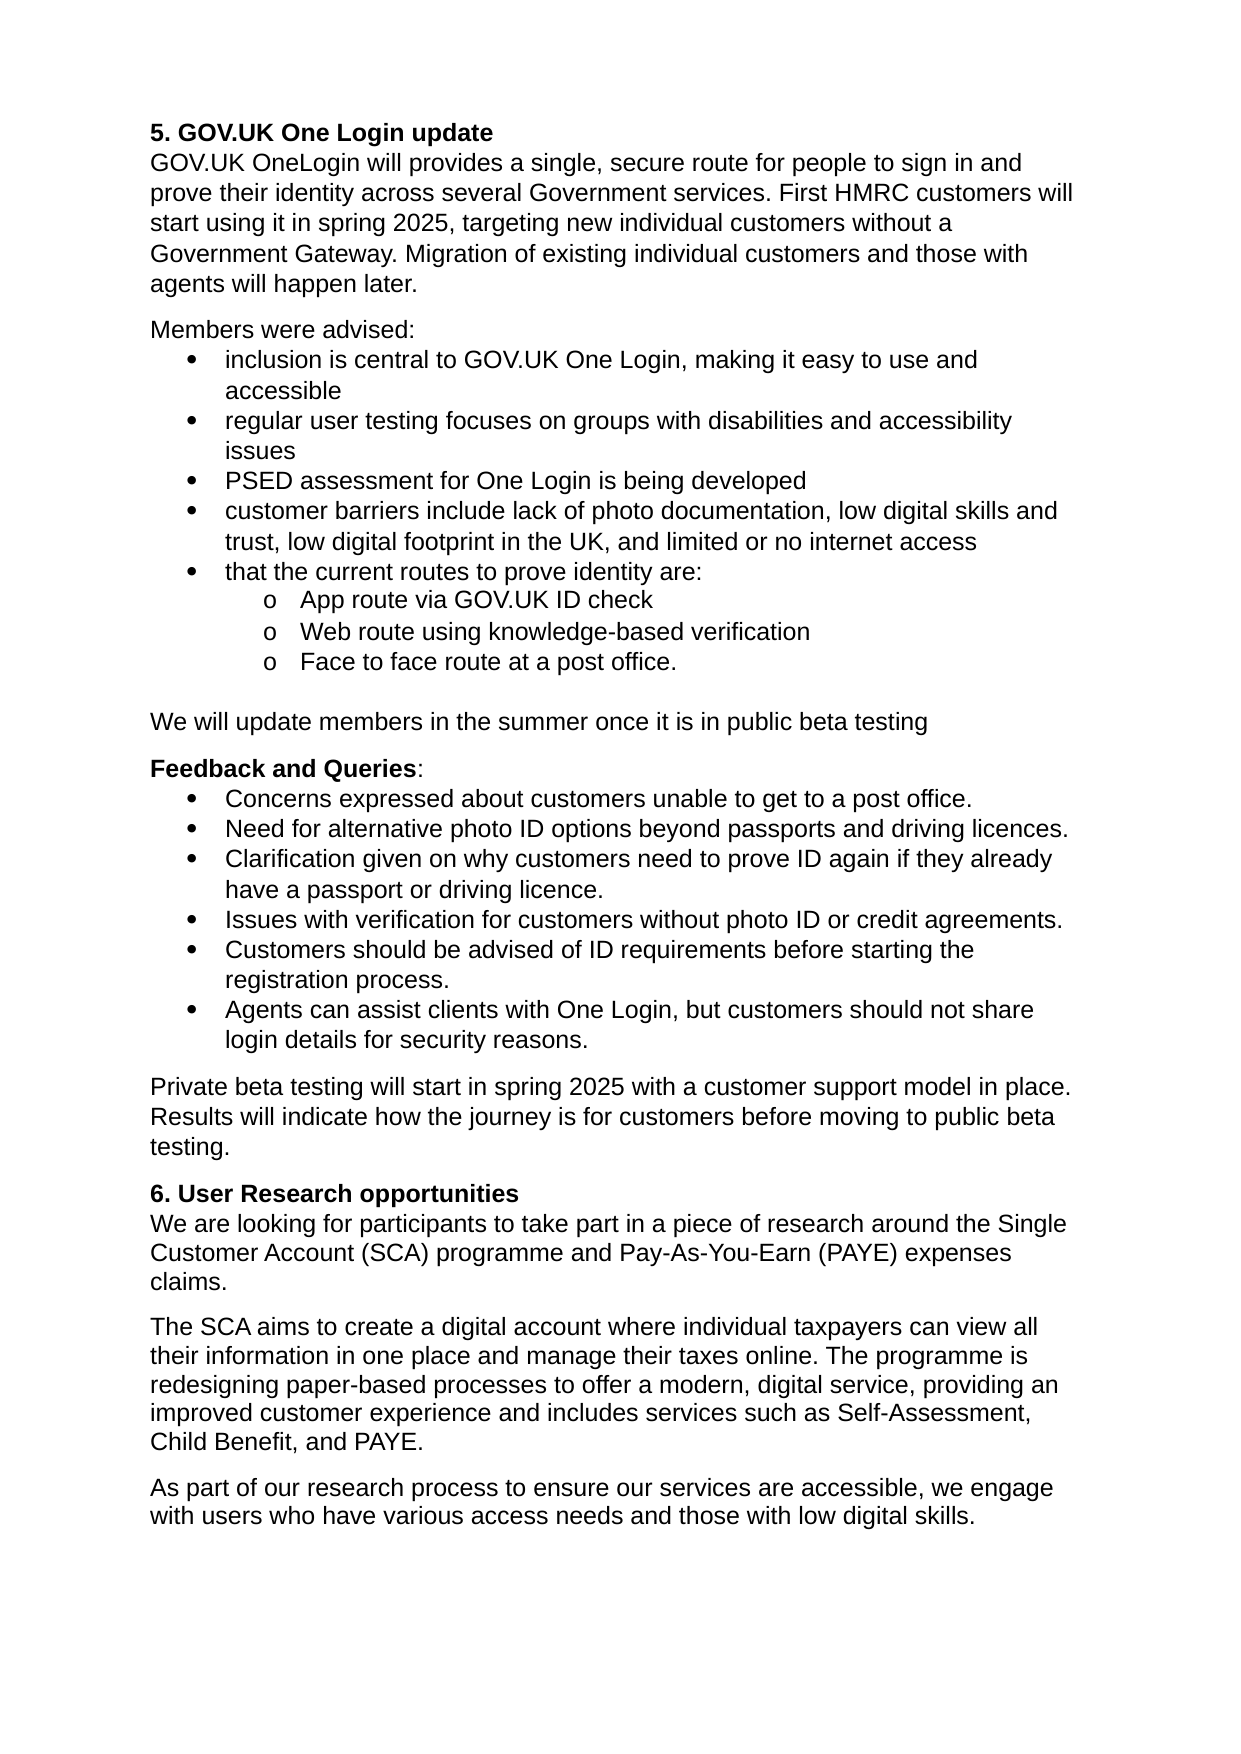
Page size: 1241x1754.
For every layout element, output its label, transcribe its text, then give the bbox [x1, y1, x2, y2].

list PSED assessment for One Login is being developed [187, 466, 1090, 495]
list Face to face route at a post office. [262, 647, 1090, 678]
list that the current routes to prove identity are: [187, 557, 1090, 586]
text As part of our research process to ensure our services are accessible, we engage with users who have various access needs and those with low digital skills. [150, 1473, 1090, 1530]
list regular user testing focuses on groups with disabilities and accessibility issues [187, 406, 1090, 465]
text GOV.UK OneLogin will provides a single, secure route for people to sign in and prove their identity across several Government services. First HMRC customers will start using it in spring 2025, targeting new individual customers without a Government Gateway. Migration of existing individual customers and those with agents will happen later. [150, 148, 1090, 297]
list Agents can assist clients with One Login, but customers should not share login details for security reasons. [187, 995, 1090, 1054]
list Web route using knowledge-based verification [262, 616, 1090, 647]
text 6. User Research opportunities [150, 1179, 1090, 1208]
list App route via GOV.UK ID check [262, 586, 1090, 616]
text We are looking for participants to take part in a piece of research around the Single Customer Account (SCA) programme and Pay-As-You-Earn (PAYE) expenses claims. [150, 1209, 1090, 1296]
list Concerns expressed about customers unable to get to a post office. [187, 784, 1090, 813]
list Issues with verification for customers without photo ID or credit agreements. [187, 905, 1090, 933]
text 5. GOV.UK One Login update [150, 118, 1090, 147]
list Customers should be advised of ID requirements before starting the registration process. [187, 935, 1090, 994]
list inclusion is central to GOV.UK One Login, making it easy to use and accessible [187, 346, 1090, 404]
list Need for alternative photo ID options beyond passports and driving licences. [187, 814, 1090, 843]
text Members were advised: [150, 315, 1090, 344]
list customer barriers include lack of photo documentation, low digital skills and trust, low digital footprint in the UK, and limited or no internet access [187, 496, 1090, 555]
text We will update members in the summer once it is in public beta testing [150, 707, 1090, 736]
text The SCA aims to create a digital account where individual taxpayers can view all their information in one place and manage their taxes online. The programme is redesigning paper-based processes to offer a modern, digital service, providing an improved customer experience and includes services such as Self-Assessment, Child Benefit, and PAYE. [150, 1312, 1090, 1456]
text Private beta testing will start in spring 2025 with a customer support model in place. Results will indicate how the journey is for customers before moving to public beta testing. [150, 1072, 1090, 1161]
text Feedback and Queries: [150, 754, 1090, 783]
list Clarification given on why customers need to prove ID again if they already have a passport or driving licence. [187, 844, 1090, 903]
